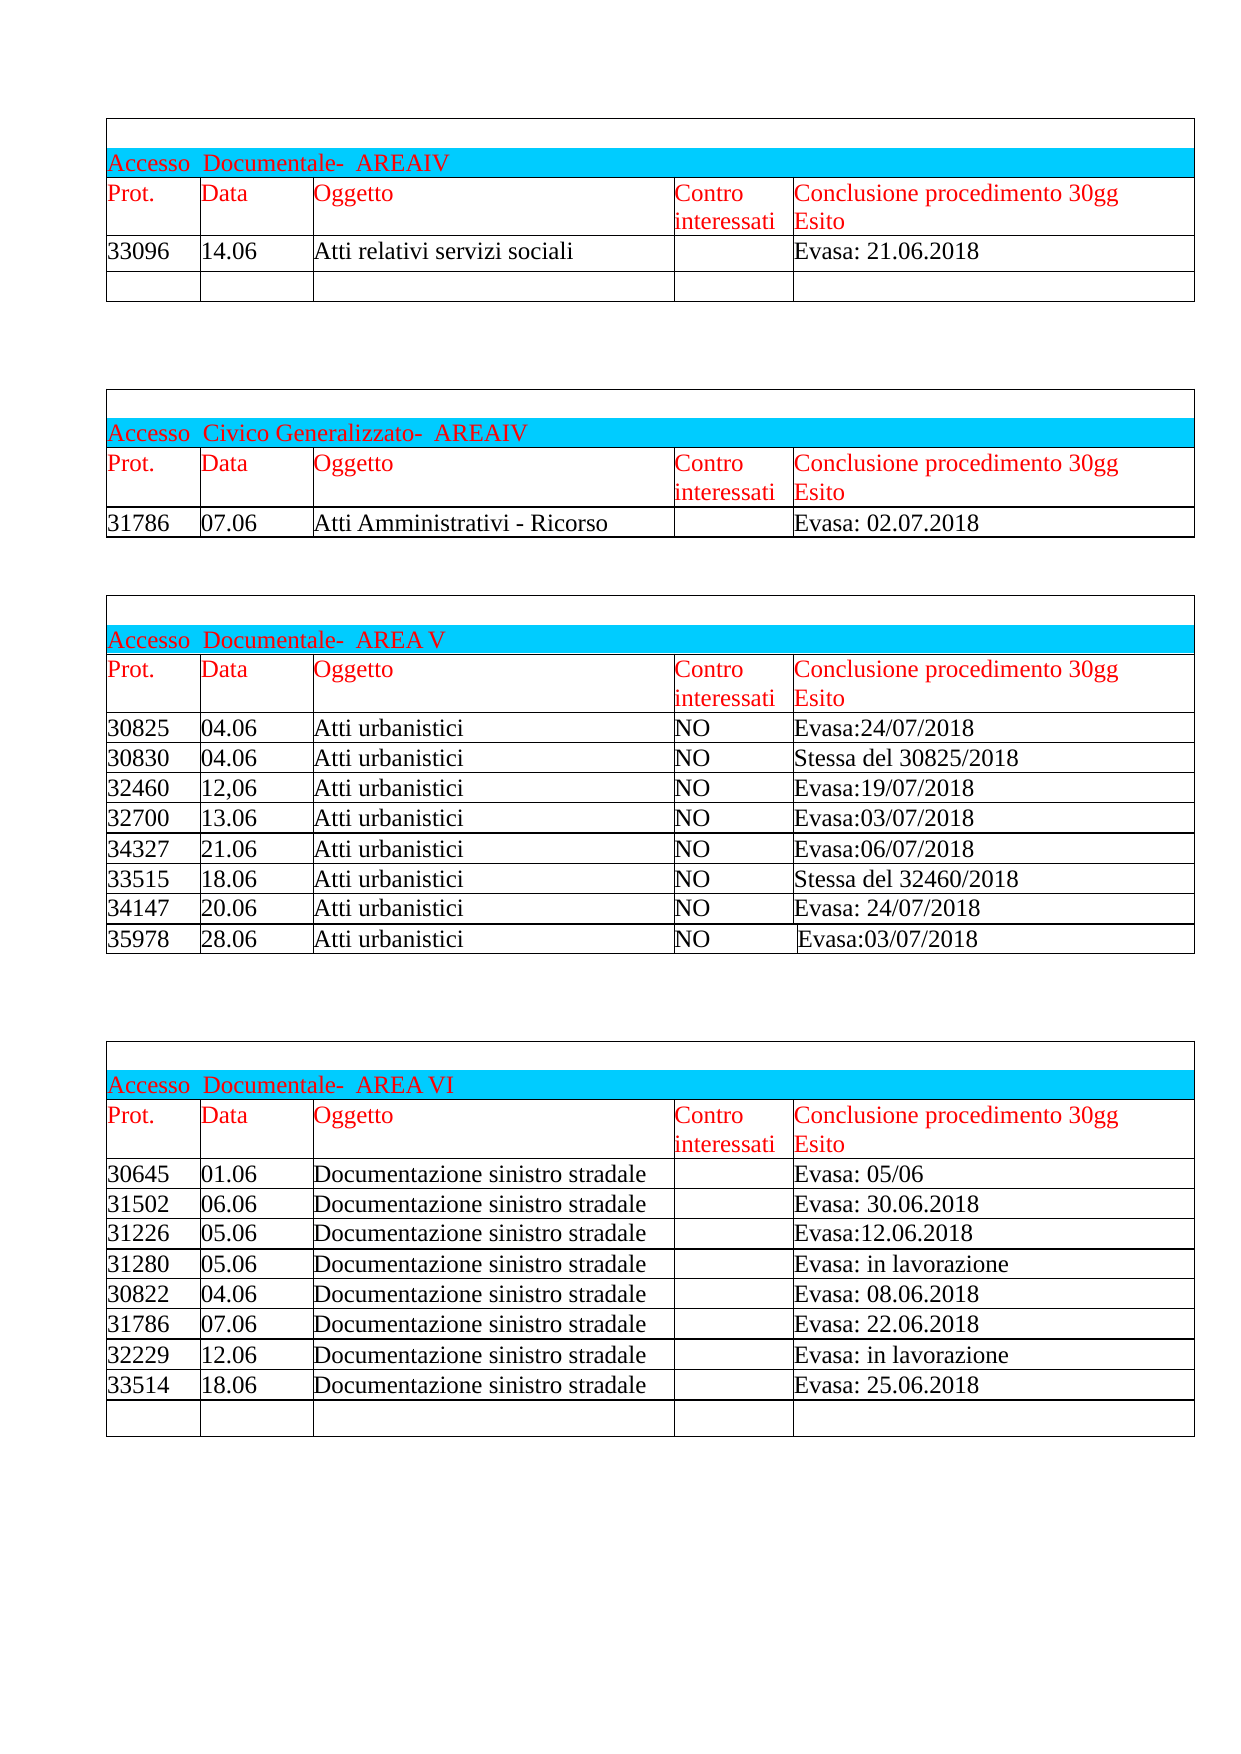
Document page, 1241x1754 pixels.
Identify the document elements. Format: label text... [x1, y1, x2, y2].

table_cell Evasa:24/07/2018 [794, 713, 1194, 742]
table_cell Evasa: 21.06.2018 [794, 236, 1194, 271]
table_cell 30822 [107, 1279, 200, 1308]
table_header [675, 508, 793, 536]
table_cell 05.06 [201, 1219, 313, 1247]
table_cell Evasa: 22.06.2018 [794, 1309, 1194, 1338]
table_cell NO [675, 803, 793, 832]
table_cell [794, 272, 1194, 301]
table_cell 31502 [107, 1189, 200, 1217]
table_cell Conclusione procedimento 30gg Esito [794, 655, 1194, 712]
table_cell [675, 1279, 793, 1308]
table_header [314, 1401, 674, 1436]
table_header Accesso Documentale- AREA V [107, 596, 1194, 625]
table_cell Documentazione sinistro stradale [314, 1309, 674, 1338]
table_cell [675, 1309, 793, 1338]
table_header Documentazione sinistro stradale [314, 1250, 674, 1278]
table_cell 13.06 [201, 803, 313, 832]
table_cell NO [675, 713, 793, 742]
table_cell [675, 1159, 793, 1188]
table_cell [107, 272, 200, 301]
table_cell NO [675, 864, 793, 892]
table_cell Data [201, 655, 313, 712]
table_cell 14.06 [201, 236, 313, 271]
table_cell 31786 [107, 1309, 200, 1338]
table_cell Contro interessati [675, 655, 793, 712]
table_header Atti Amministrativi - Ricorso [314, 508, 674, 536]
table_cell 30830 [107, 743, 200, 772]
table_cell [675, 272, 793, 301]
table_cell 18.06 [201, 1370, 313, 1399]
table_cell Documentazione sinistro stradale [314, 1279, 674, 1308]
table_cell Prot. [107, 655, 200, 712]
table_cell 34147 [107, 894, 200, 922]
table_header Accesso Documentale- AREA VI [107, 1042, 1194, 1070]
table_cell Atti urbanistici [314, 803, 674, 832]
table_header Evasa:06/07/2018 [794, 834, 1194, 863]
table_cell Data [201, 448, 313, 506]
table_cell Conclusione procedimento 30gg Esito [794, 448, 1194, 506]
table_cell Evasa: 24/07/2018 [794, 894, 1194, 922]
table_cell Data [201, 1100, 313, 1158]
table_cell Atti urbanistici [314, 864, 674, 892]
table_cell 06.06 [201, 1189, 313, 1217]
table_header Evasa: in lavorazione [794, 1340, 1194, 1369]
table_cell Evasa: 25.06.2018 [794, 1370, 1194, 1399]
table_cell Stessa del 32460/2018 [794, 864, 1194, 892]
table_header 21.06 [201, 834, 313, 863]
table_header 31280 [107, 1250, 200, 1278]
table_cell Atti urbanistici [314, 773, 674, 802]
table_header [675, 1401, 793, 1436]
table_header 05.06 [201, 1250, 313, 1278]
table_header Documentazione sinistro stradale [314, 1340, 674, 1369]
table_cell 32460 [107, 773, 200, 802]
table_cell 20.06 [201, 894, 313, 922]
table_header 34327 [107, 834, 200, 863]
table_header NO [675, 925, 797, 953]
table_cell 33515 [107, 864, 200, 892]
table_cell 33514 [107, 1370, 200, 1399]
table_cell Conclusione procedimento 30gg Esito [794, 178, 1194, 235]
table_cell Atti relativi servizi sociali [314, 236, 674, 271]
table_cell Documentazione sinistro stradale [314, 1159, 674, 1188]
table_header [675, 1250, 793, 1278]
table_cell Oggetto [314, 1100, 674, 1158]
table_cell Conclusione procedimento 30gg Esito [794, 1100, 1194, 1158]
table_cell Evasa:03/07/2018 [794, 803, 1194, 832]
table_cell Prot. [107, 1100, 200, 1158]
table_cell [675, 1219, 793, 1247]
table_header Atti urbanistici [314, 834, 674, 863]
table_cell 32700 [107, 803, 200, 832]
table_cell Atti urbanistici [314, 894, 674, 922]
table_cell NO [675, 773, 793, 802]
table_cell 04.06 [201, 743, 313, 772]
table_cell Evasa: 05/06 [794, 1159, 1194, 1188]
table_cell [675, 236, 793, 271]
table_header Accesso Documentale- AREAIV [107, 119, 1194, 148]
table_header [107, 1401, 200, 1436]
table_cell Documentazione sinistro stradale [314, 1370, 674, 1399]
table_header [675, 1340, 793, 1369]
table_cell Oggetto [314, 448, 674, 506]
table_header NO [675, 834, 793, 863]
table_cell 30645 [107, 1159, 200, 1188]
table_cell NO [675, 743, 793, 772]
table_cell Oggetto [314, 178, 674, 235]
table_header 35978 [107, 925, 200, 953]
table_cell [675, 1189, 793, 1217]
table_cell [201, 272, 313, 301]
table_header 28.06 [201, 925, 313, 953]
table_cell 01.06 [201, 1159, 313, 1188]
table_cell Stessa del 30825/2018 [794, 743, 1194, 772]
table_cell Prot. [107, 448, 200, 506]
table_header Evasa: in lavorazione [794, 1250, 1194, 1278]
table_cell 04.06 [201, 1279, 313, 1308]
table_cell 30825 [107, 713, 200, 742]
table_header 07.06 [201, 508, 313, 536]
table_cell Atti urbanistici [314, 743, 674, 772]
table_cell Data [201, 178, 313, 235]
table_header [794, 1401, 1194, 1436]
table_cell Oggetto [314, 655, 674, 712]
table_cell Contro interessati [675, 448, 793, 506]
table_cell 33096 [107, 236, 200, 271]
table_header Accesso Civico Generalizzato- AREAIV [107, 390, 1194, 418]
table_cell [675, 1370, 793, 1399]
table_cell Evasa:19/07/2018 [794, 773, 1194, 802]
table_cell Evasa:12.06.2018 [794, 1219, 1194, 1247]
table_cell Evasa: 08.06.2018 [794, 1279, 1194, 1308]
table_cell Atti urbanistici [314, 713, 674, 742]
table_cell 18.06 [201, 864, 313, 892]
table_cell 31226 [107, 1219, 200, 1247]
table_header [201, 1401, 313, 1436]
table_cell Prot. [107, 178, 200, 235]
table_header 31786 [107, 508, 200, 536]
table_cell 04.06 [201, 713, 313, 742]
table_header 12.06 [201, 1340, 313, 1369]
table_cell [314, 272, 674, 301]
table_cell Evasa: 30.06.2018 [794, 1189, 1194, 1217]
table_cell NO [675, 894, 793, 922]
table_header Evasa: 02.07.2018 [794, 508, 1194, 536]
table_header 32229 [107, 1340, 200, 1369]
table_header Evasa:03/07/2018 [798, 925, 1194, 953]
table_cell Documentazione sinistro stradale [314, 1189, 674, 1217]
table_cell Contro interessati [675, 1100, 793, 1158]
table_cell 07.06 [201, 1309, 313, 1338]
table_cell 12,06 [201, 773, 313, 802]
table_cell Documentazione sinistro stradale [314, 1219, 674, 1247]
table_cell Contro interessati [675, 178, 793, 235]
table_header Atti urbanistici [314, 925, 674, 953]
